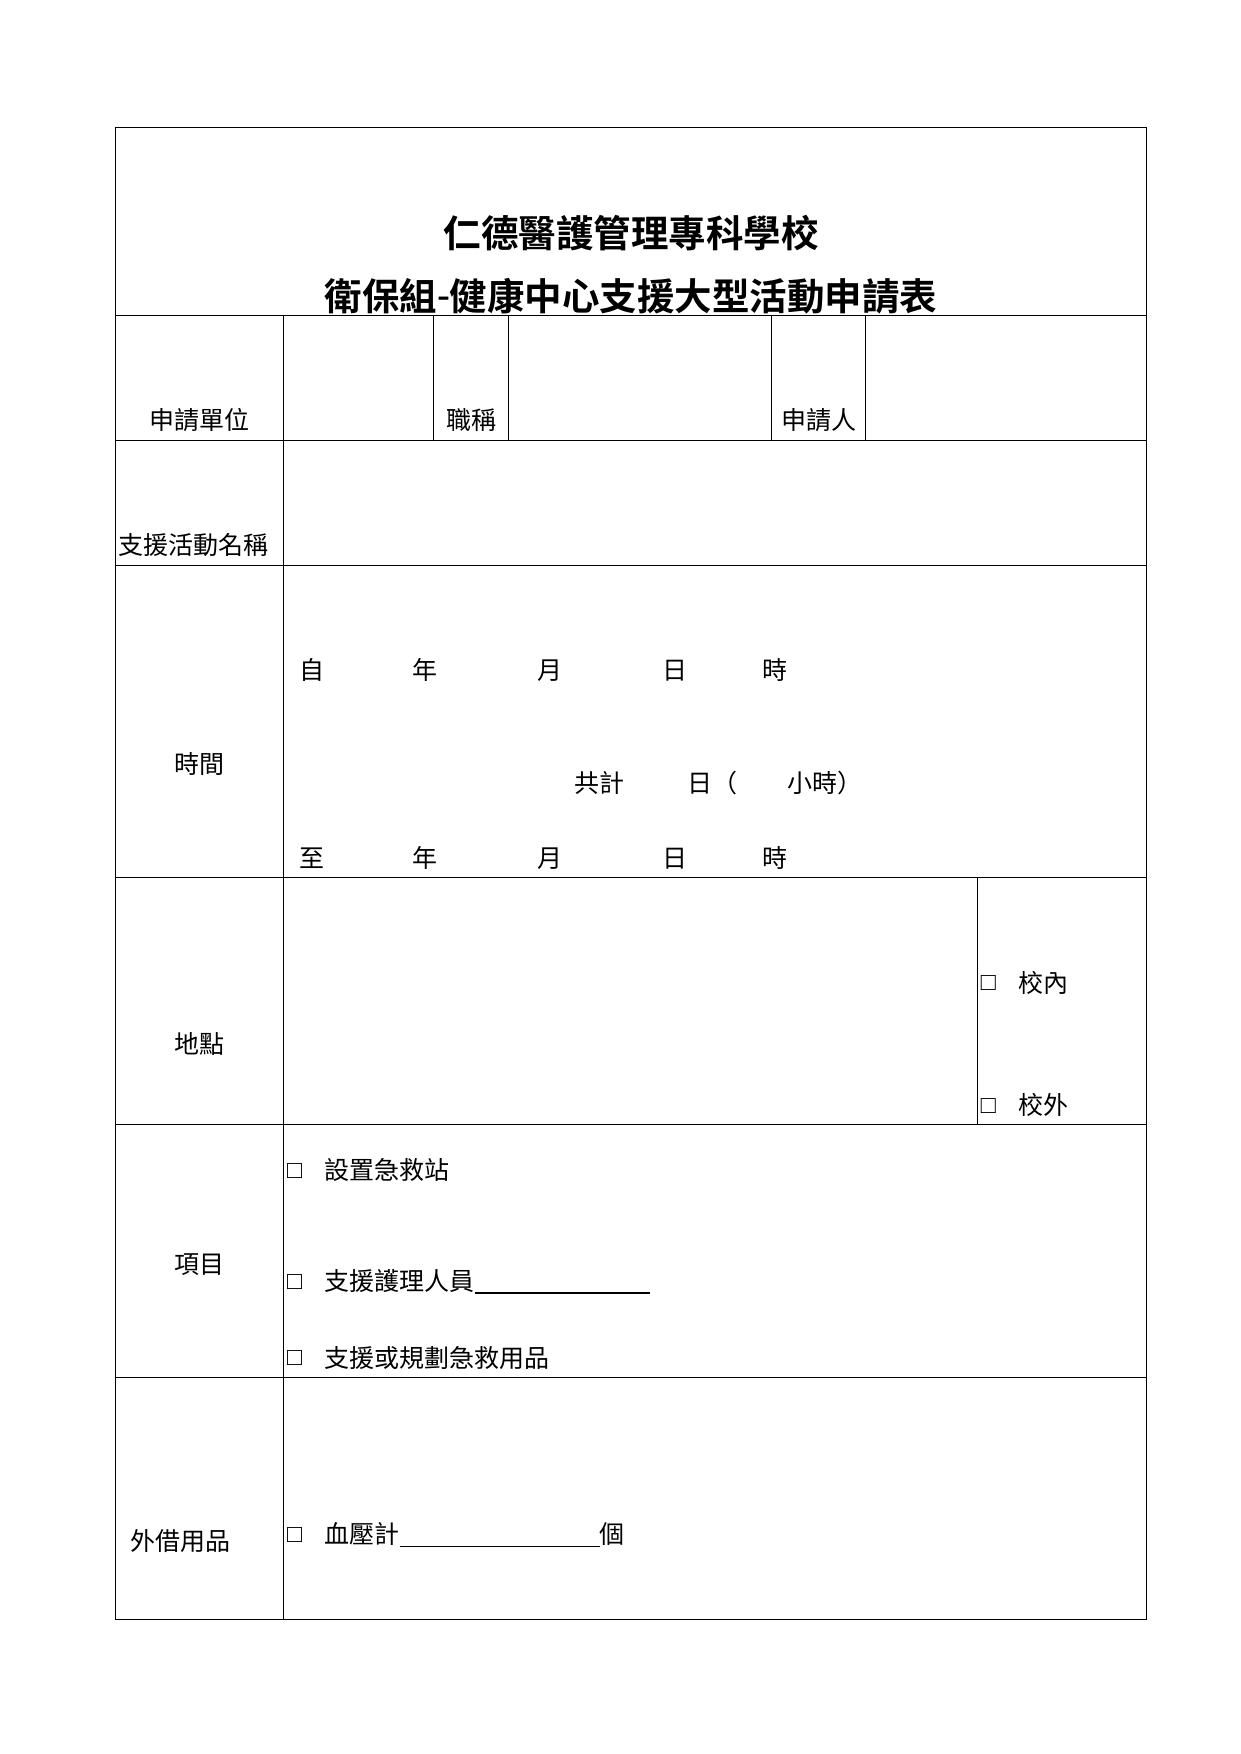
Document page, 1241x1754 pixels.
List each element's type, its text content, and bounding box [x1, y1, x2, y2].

table_cell 職稱 [434, 316, 508, 439]
table_cell 自 年 月 日 時 共計 日（ 小時） 至 年 月 日 時 [284, 566, 1146, 877]
table_cell [866, 316, 1146, 439]
table_cell 支援活動名稱 [116, 441, 283, 564]
table_cell 項目 [116, 1125, 283, 1377]
table_header 仁德醫護管理專科學校 衛保組-健康中心支援大型活動申請表 [116, 128, 1146, 314]
table_cell [509, 316, 771, 439]
table_cell 外借用品 [116, 1378, 283, 1619]
table_cell [284, 316, 433, 439]
table_cell 血壓計 個 聽診器 付 急救箱 個 擔架 只 拐杖 (付/支) [284, 1378, 1146, 1619]
table_cell [284, 441, 1146, 564]
table_cell 校內 校外 [978, 878, 1146, 1124]
table_cell 申請單位 [116, 316, 283, 439]
table_cell 設置急救站 支援護理人員 支援或規劃急救用品 [284, 1125, 1146, 1377]
table_cell 時間 [116, 566, 283, 877]
table_cell 申請人 [772, 316, 865, 439]
table_cell [284, 878, 977, 1124]
table_cell 地點 [116, 878, 283, 1124]
